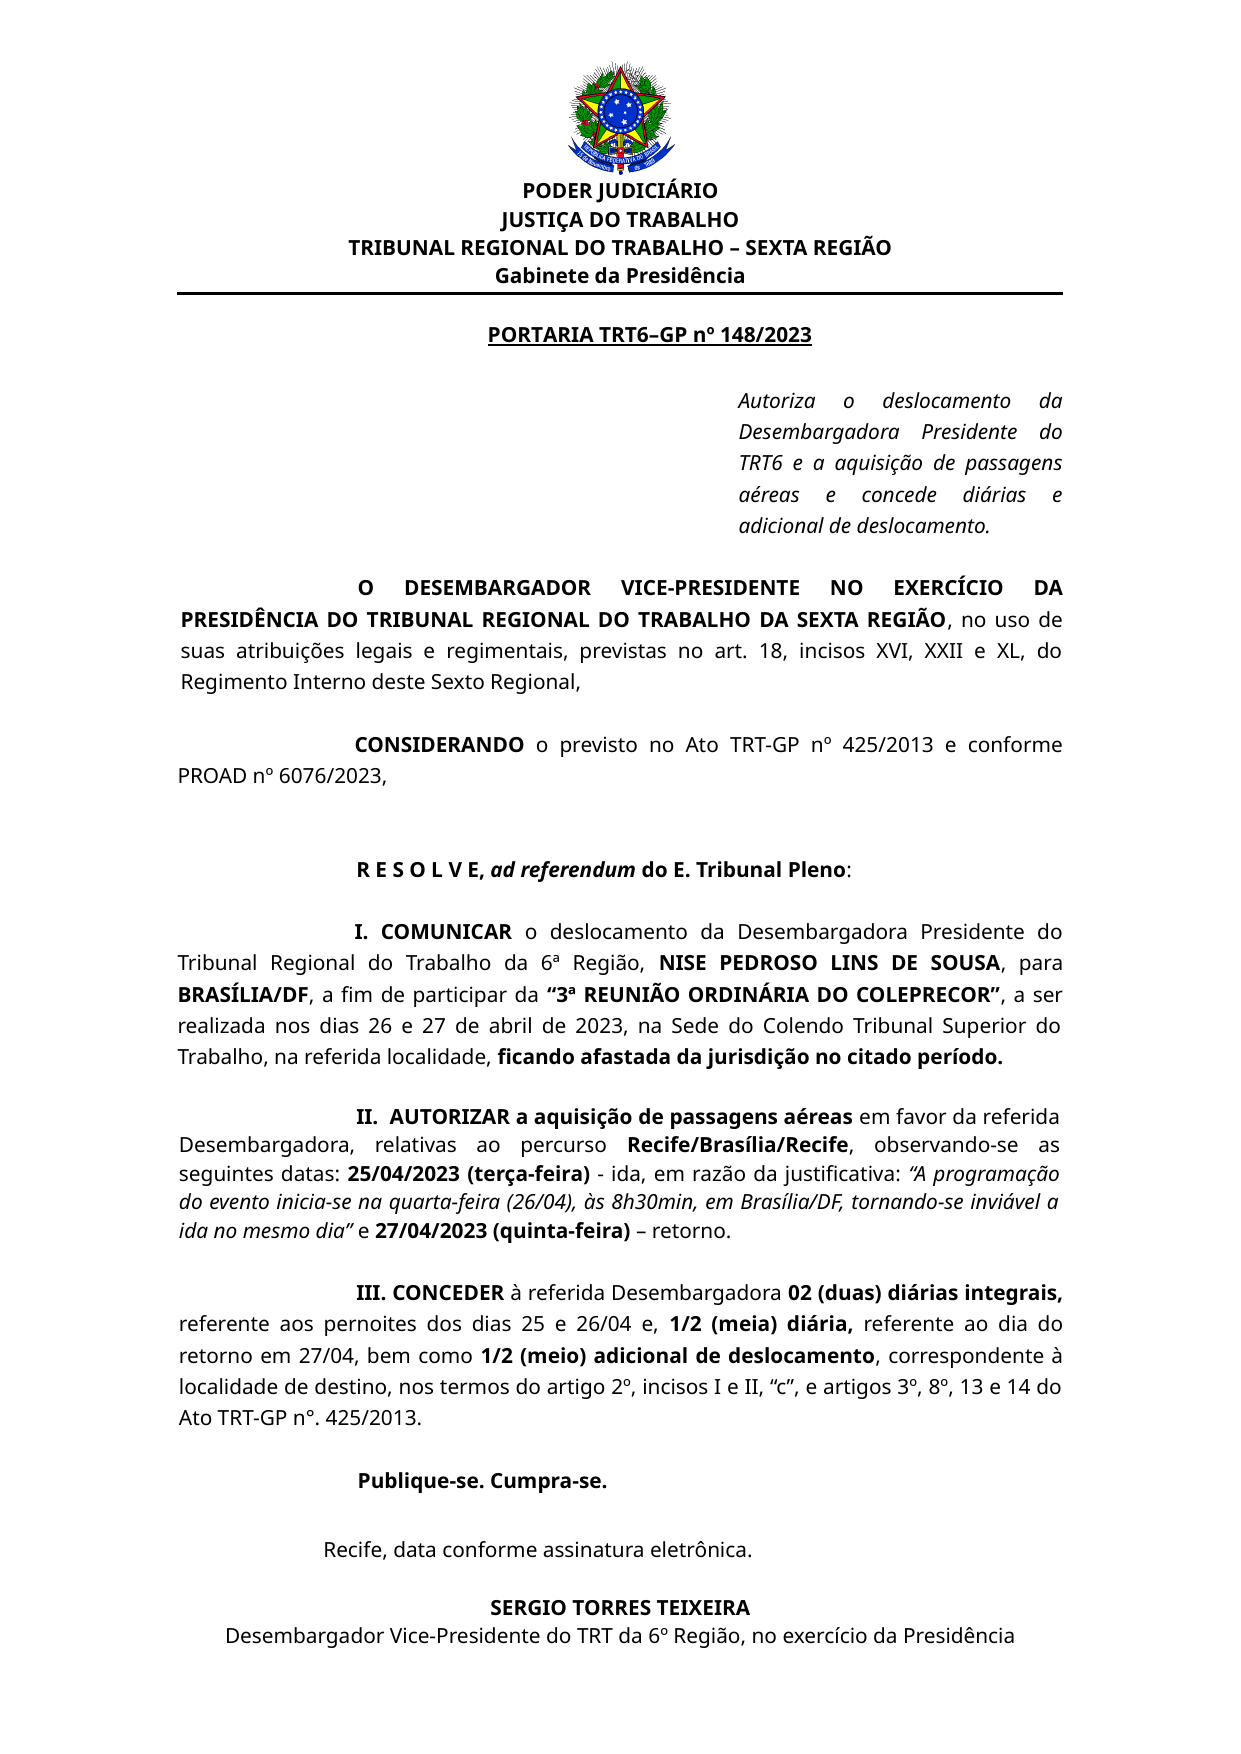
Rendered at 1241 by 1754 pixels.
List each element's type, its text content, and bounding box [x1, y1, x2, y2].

text I. COMUNICAR o deslocamento da Desembargadora Presidente do Tribunal Regional do Trabalho da 6ª Região, NISE PEDROSO LINS DE SOUSA, para BRASÍLIA/DF, a fim de participar da “3ª REUNIÃO ORDINÁRIA DO COLEPRECOR”, a ser realizada nos dias 26 e 27 de abril de 2023, na Sede do Colendo Tribunal Superior do Trabalho, na referida localidade, ficando afastada da jurisdição no citado período. [177, 914, 1063, 1071]
text II. AUTORIZAR a aquisição de passagens aéreas em favor da referida Desembargadora, relativas ao percurso Recife/Brasília/Recife, observando-se as seguintes datas: 25/04/2023 (terça-feira) - ida, em razão da justificativa: “A programação do evento inicia-se na quarta-feira (26/04), às 8h30min, em Brasília/DF, tornando-se inviável a ida no mesmo dia” e 27/04/2023 (quinta-feira) – retorno. [179, 1102, 1060, 1244]
text Autoriza o deslocamento da Desembargadora Presidente do TRT6 e a aquisição de passagens aéreas e concede diárias e adicional de deslocamento. [738, 383, 1063, 539]
subtitle PORTARIA TRT6–GP nº 148/2023 [236, 320, 1063, 349]
text O DESEMBARGADOR VICE-PRESIDENTE NO EXERCÍCIO DA PRESIDÊNCIA DO TRIBUNAL REGIONAL DO TRABALHO DA SEXTA REGIÃO, no uso de suas atribuições legais e regimentais, previstas no art. 18, incisos XVI, XXII e XL, do Regimento Interno deste Sexto Regional, [180, 571, 1063, 696]
text SERGIO TORRES TEIXEIRA Desembargador Vice-Presidente do TRT da 6º Região, no exercício da Presidência [177, 1593, 1063, 1650]
text TRIBUNAL REGIONAL DO TRABALHO – SEXTA REGIÃO [177, 233, 1063, 262]
picture [562, 59, 678, 177]
text JUSTIÇA DO TRABALHO [177, 205, 1063, 233]
text III. CONCEDER à referida Desembargadora 02 (duas) diárias integrais, referente aos pernoites dos dias 25 e 26/04 e, 1/2 (meia) diária, referente ao dia do retorno em 27/04, bem como 1/2 (meio) adicional de deslocamento, correspondente à localidade de destino, nos termos do artigo 2º, incisos I e II, “c”, e artigos 3º, 8º, 13 e 14 do Ato TRT-GP n°. 425/2013. [179, 1276, 1063, 1432]
text Gabinete da Presidência [177, 262, 1063, 292]
text Publique-se. Cumpra-se. [180, 1463, 1063, 1494]
text PODER JUDICIÁRIO [177, 176, 1063, 205]
text R E S O L V E, ad referendum do E. Tribunal Pleno: [179, 852, 1063, 883]
text CONSIDERANDO o previsto no Ato TRT-GP nº 425/2013 e conforme PROAD nº 6076/2023, [177, 727, 1063, 789]
text Recife, data conforme assinatura eletrônica. [249, 1536, 1062, 1564]
